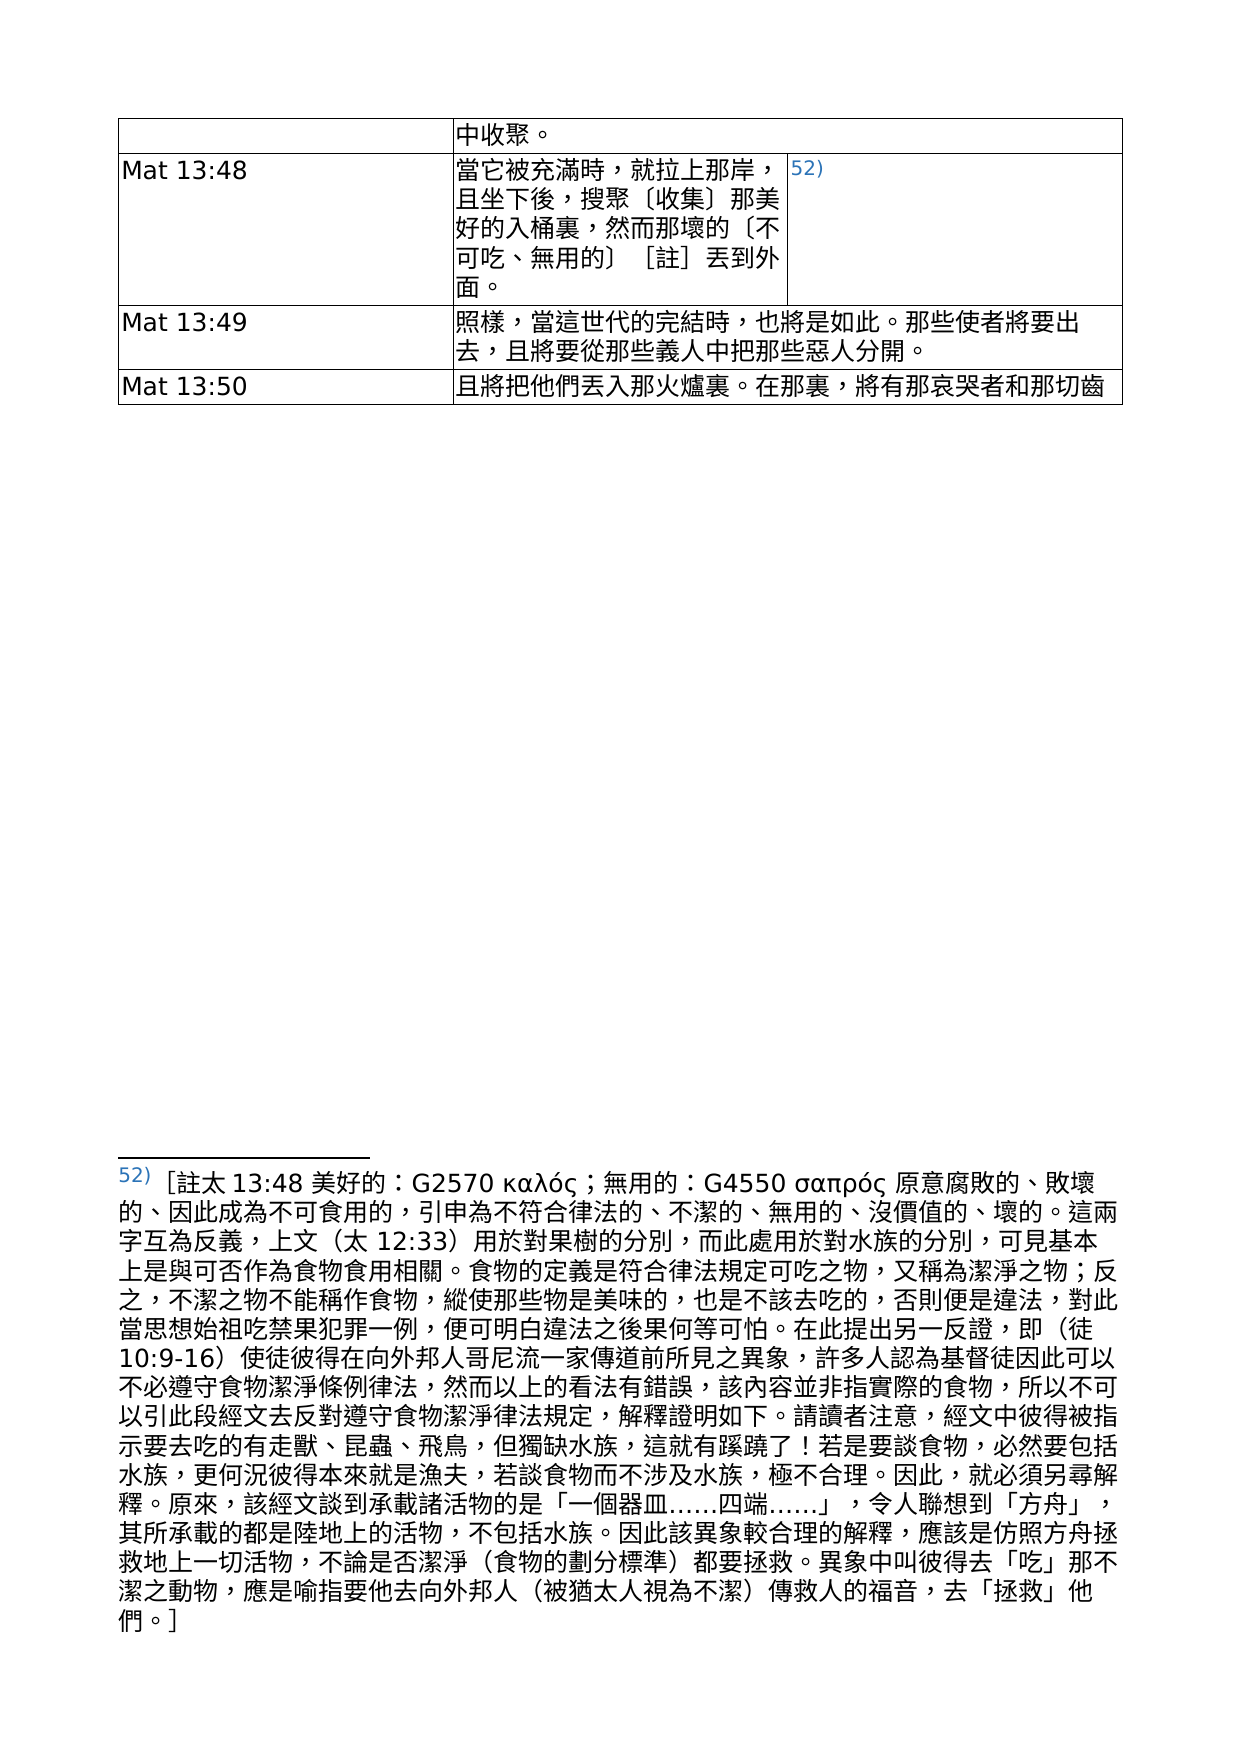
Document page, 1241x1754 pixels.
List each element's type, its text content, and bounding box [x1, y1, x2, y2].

table_cell Mat 13:50 [119, 370, 453, 404]
table_cell 中收聚。 [454, 119, 1122, 153]
table_cell 當它被充滿時，就拉上那岸，且坐下後，搜聚〔收集〕那美好的入桶裏，然而那壞的〔不可吃、無用的〕［註］丟到外面。 [454, 154, 787, 305]
table_cell [788, 154, 1122, 305]
table_cell Mat 13:49 [119, 306, 453, 369]
table_cell 照樣，當這世代的完結時，也將是如此。那些使者將要出去，且將要從那些義人中把那些惡人分開。 [454, 306, 1122, 369]
table_cell [119, 119, 453, 153]
table_cell 且將把他們丟入那火爐裏。在那裏，將有那哀哭者和那切齒 [454, 370, 1122, 404]
table_cell Mat 13:48 [119, 154, 453, 305]
